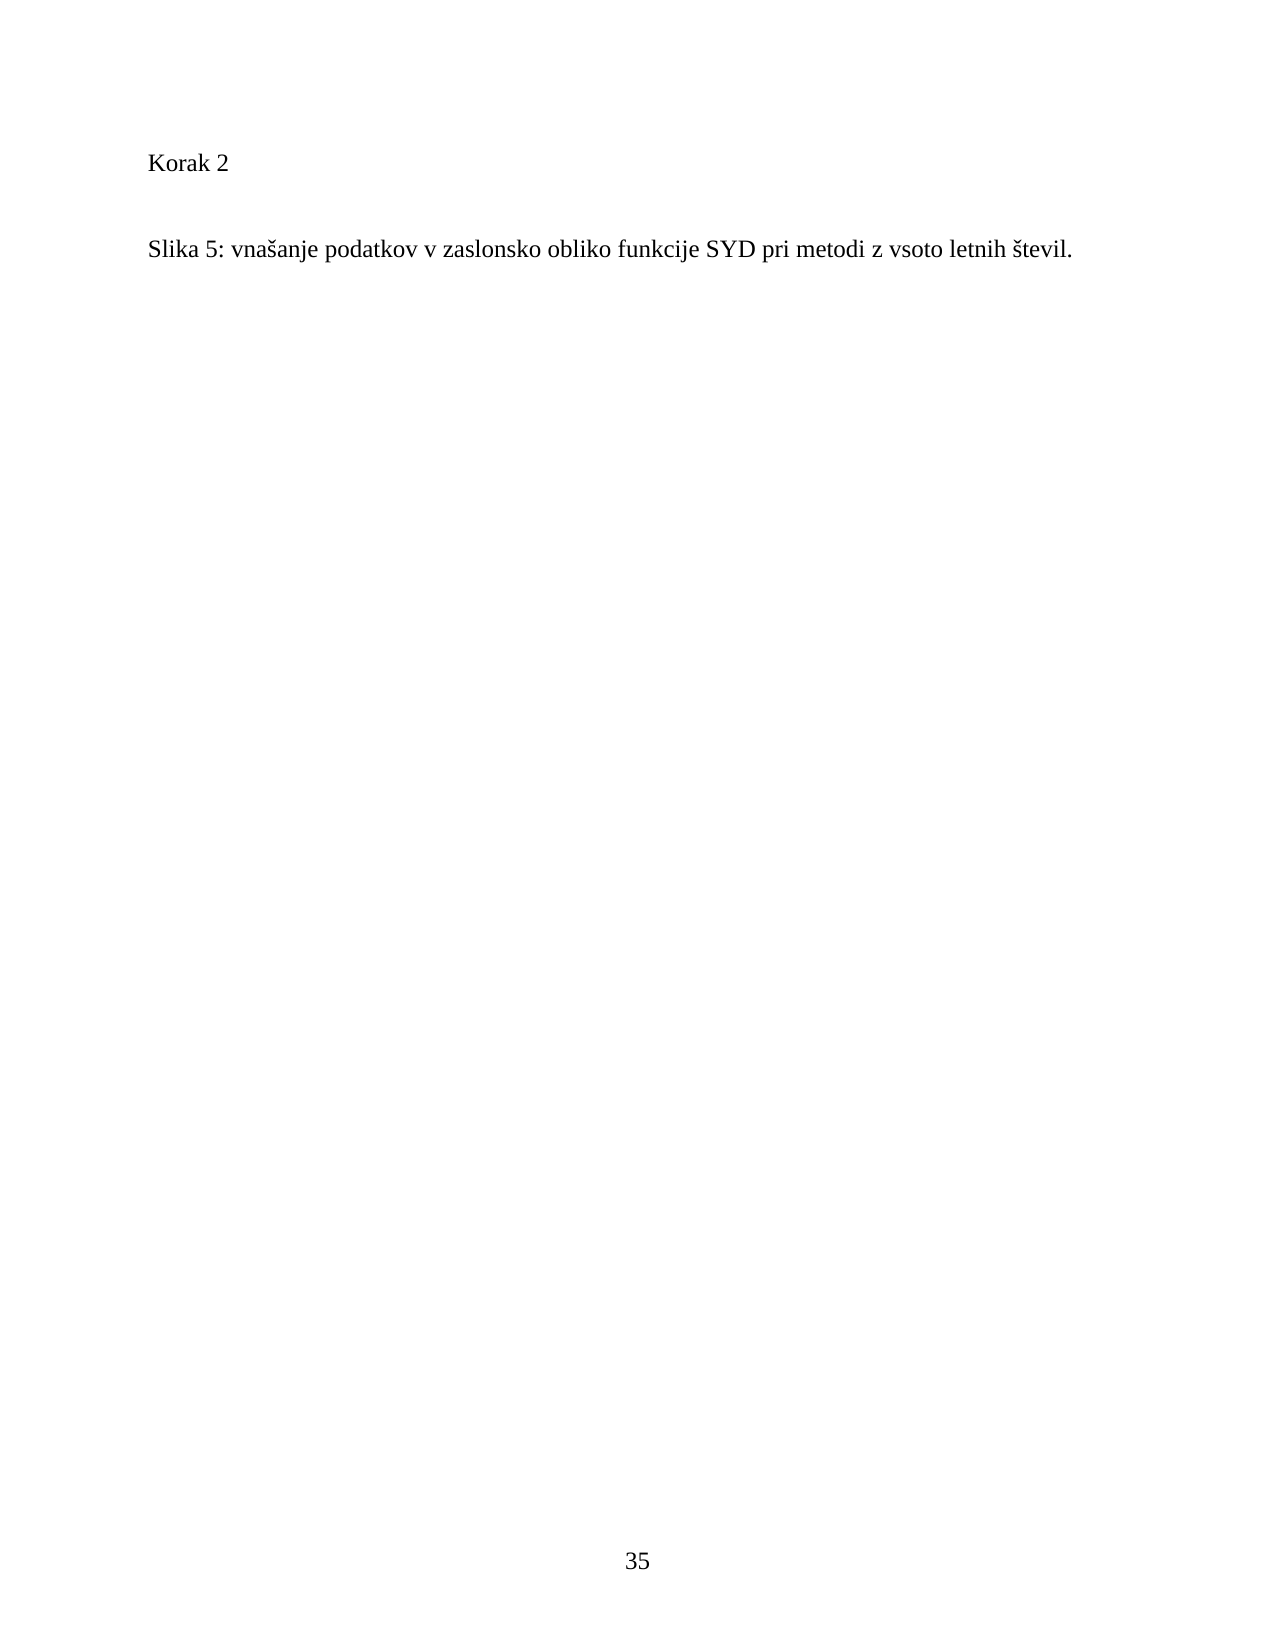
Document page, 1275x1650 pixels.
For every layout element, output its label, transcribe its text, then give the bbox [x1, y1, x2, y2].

text Korak 2 [148, 148, 1127, 176]
text Slika 5: vnašanje podatkov v zaslonsko obliko funkcije SYD pri metodi z vsoto letnih števil. [148, 234, 1127, 263]
